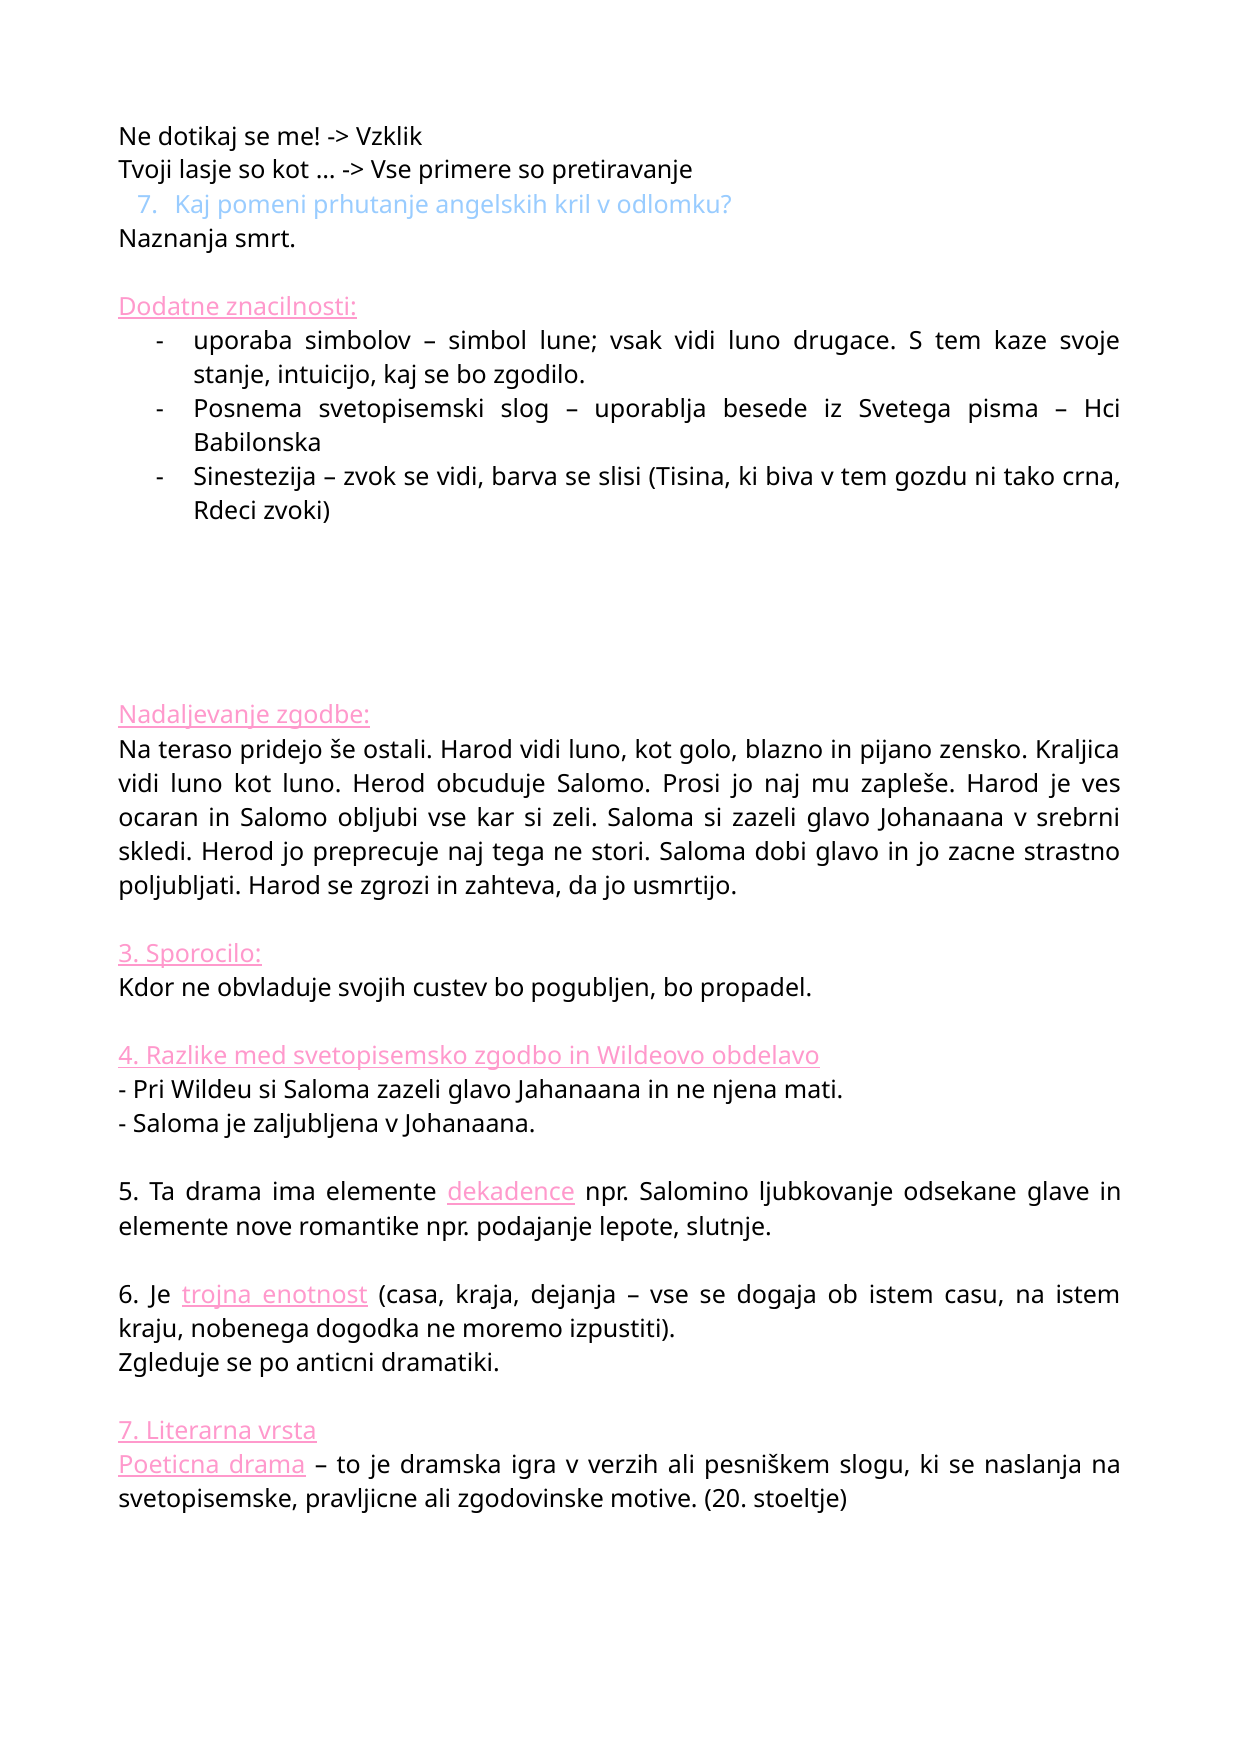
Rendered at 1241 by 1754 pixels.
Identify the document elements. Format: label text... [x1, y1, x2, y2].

text Poeticna drama – to je dramska igra v verzih ali pesniškem slogu, ki se naslanja na svetopisemske, pravljicne ali zgodovinske motive. (20. stoeltje) [118, 1447, 1122, 1515]
list Sinestezija – zvok se vidi, barva se slisi (Tisina, ki biva v tem gozdu ni tako crna, Rdeci zvoki) [156, 459, 1122, 527]
text - Pri Wildeu si Saloma zazeli glavo Jahanaana in ne njena mati. [118, 1072, 1122, 1106]
list Kaj pomeni prhutanje angelskih kril v odlomku? [137, 186, 1122, 220]
text 7. Literarna vrsta [118, 1412, 1122, 1447]
text Dodatne znacilnosti: [118, 288, 1122, 322]
text 5. Ta drama ima elemente dekadence npr. Salomino ljubkovanje odsekane glave in elemente nove romantike npr. podajanje lepote, slutnje. [118, 1174, 1122, 1242]
text - Saloma je zaljubljena v Johanaana. [118, 1106, 1122, 1140]
text Na teraso pridejo še ostali. Harod vidi luno, kot golo, blazno in pijano zensko. Kraljica vidi luno kot luno. Herod obcuduje Salomo. Prosi jo naj mu zapleše. Harod je ves ocaran in Salomo obljubi vse kar si zeli. Saloma si zazeli glavo Johanaana v srebrni skledi. Herod jo preprecuje naj tega ne stori. Saloma dobi glavo in jo zacne strastno poljubljati. Harod se zgrozi in zahteva, da jo usmrtijo. [118, 731, 1122, 902]
text Kdor ne obvladuje svojih custev bo pogubljen, bo propadel. [118, 970, 1122, 1004]
text Naznanja smrt. [118, 220, 1122, 254]
text Tvoji lasje so kot … -> Vse primere so pretiravanje [118, 152, 1122, 186]
text Zgleduje se po anticni dramatiki. [118, 1344, 1122, 1378]
text Ne dotikaj se me! -> Vzklik [118, 118, 1122, 152]
list Posnema svetopisemski slog – uporablja besede iz Svetega pisma – Hci Babilonska [156, 391, 1122, 459]
text Nadaljevanje zgodbe: [118, 697, 1122, 731]
text 4. Razlike med svetopisemsko zgodbo in Wildeovo obdelavo [118, 1038, 1122, 1072]
list uporaba simbolov – simbol lune; vsak vidi luno drugace. S tem kaze svoje stanje, intuicijo, kaj se bo zgodilo. [156, 322, 1122, 391]
text 6. Je trojna enotnost (casa, kraja, dejanja – vse se dogaja ob istem casu, na istem kraju, nobenega dogodka ne moremo izpustiti). [118, 1276, 1122, 1344]
text 3. Sporocilo: [118, 936, 1122, 970]
